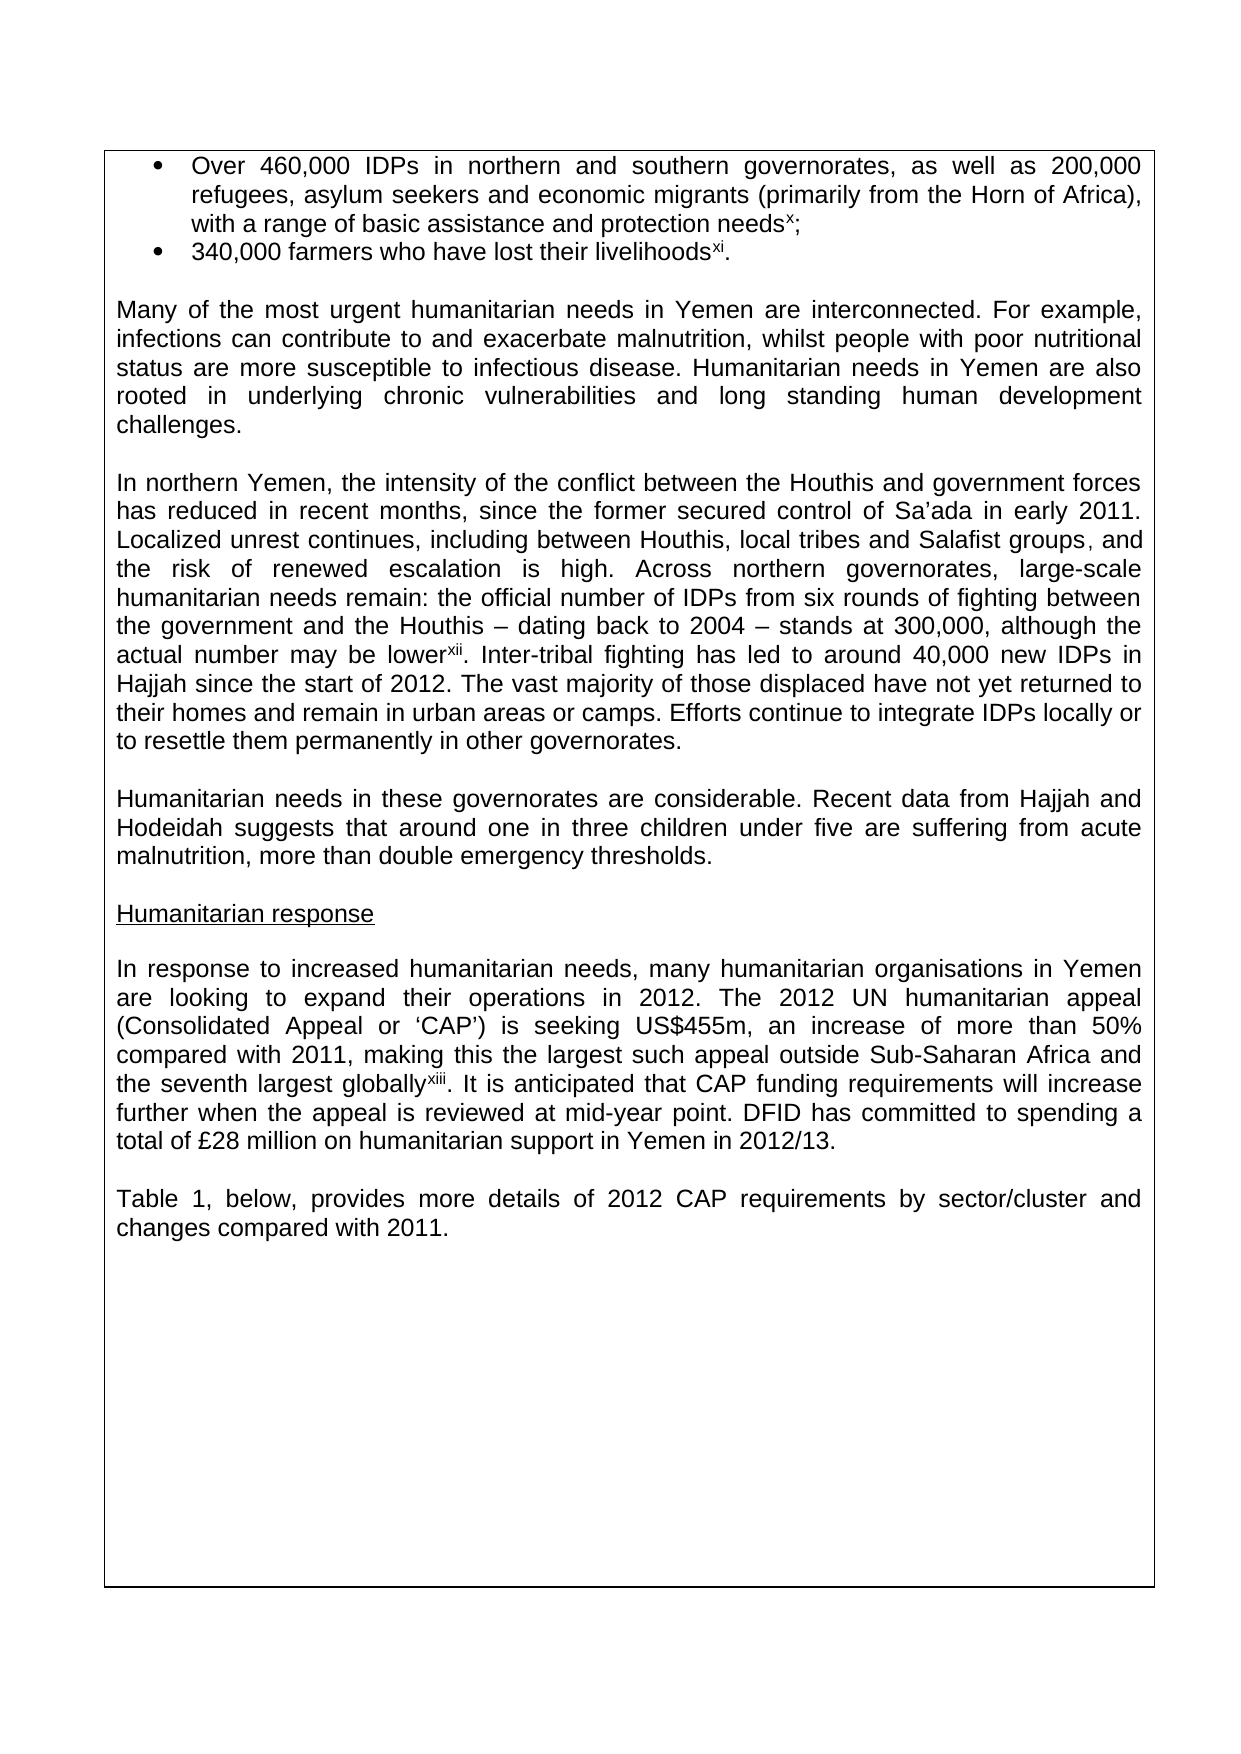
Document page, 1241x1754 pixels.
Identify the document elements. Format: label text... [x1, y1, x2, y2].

table_header A. Context and need for a DFID intervention Background Yemen is facing a complex humanitarian emergency. Repeated cycles of internal conflict, protracted political unrest and insecurity have caused the displacement of over 460,000 civilians and led to the disruption of essential public services. Recent months have also seen increases in the number of refugees, asylum seekers and migrants reaching Yemen from the Horn of Africa; over 100,000 new arrivals were registered in 2011. The situation has been aggravated by rises in the price of fuel and food and a weak economy. Yemen is also disaster prone, with a ‘very high vulnerability’ to floods and landslides, according to the World Bank and UN International Strategy for Disaster Reduction. Until recently, humanitarian relief efforts in Yemen were restricted to areas directly affected by conflict, alongside assistance and protection activities for refugees and asylum seekers. However, conditions have deteriorated markedly over the past 18 months; there is now increasing evidence that the emergency has spread to other parts of the country and is impacting on the population as a whole. Priority humanitarian needs The implications of the crisis are far-reaching. Available data suggests that rates of malnutrition in some parts of the country are amongst the highest in the world and that almost 45% of the population – 10 million people – do not have access to sufficient, safe and nutritious food (are food insecure); levels of food insecurity have almost doubled since 2009. The risk of communicable diseases has soared and the population is increasingly reliant on relief agencies for delivery of health, education and water/sanitation services. Conflict- and displacement- affected communities, including children and females, are also vulnerable to physical violence and other forms of abuse. The needs, as identified by humanitarian organisations operating in Yemen, a country with a population of around 24 million, include: 10 million food insecure, including five million who are severely food insecure and in urgent need of assistance; 7.9 million children under 10 at risk of measles and other communicable diseases; An estimated 800,000 children under five suffering from acute malnutrition; Three million people facing public health risks, including disease outbreaks and malnutrition, due to poor water, sanitation and sanitation; One million children with limited access to education as a result of conflict, including Internally Displaced Persons (IDPs), host communities and others in areas affected by fighting; Over 460,000 IDPs in northern and southern governorates, as well as 200,000 refugees, asylum seekers and economic migrants (primarily from the Horn of Africa), with a range of basic assistance and protection needs; 340,000 farmers who have lost their livelihoods. Many of the most urgent humanitarian needs in Yemen are interconnected. For example, infections can contribute to and exacerbate malnutrition, whilst people with poor nutritional status are more susceptible to infectious disease. Humanitarian needs in Yemen are also rooted in underlying chronic vulnerabilities and long standing human development challenges. In northern Yemen, the intensity of the conflict between the Houthis and government forces has reduced in recent months, since the former secured control of Sa’ada in early 2011. Localized unrest continues, including between Houthis, local tribes and Salafist groups, and the risk of renewed escalation is high. Across northern governorates, large-scale humanitarian needs remain: the official number of IDPs from six rounds of fighting between the government and the Houthis – dating back to 2004 – stands at 300,000, although the actual number may be lower. Inter-tribal fighting has led to around 40,000 new IDPs in Hajjah since the start of 2012. The vast majority of those displaced have not yet returned to their homes and remain in urban areas or camps. Efforts continue to integrate IDPs locally or to resettle them permanently in other governorates. Humanitarian needs in these governorates are considerable. Recent data from Hajjah and Hodeidah suggests that around one in three children under five are suffering from acute malnutrition, more than double emergency thresholds. Humanitarian response In response to increased humanitarian needs, many humanitarian organisations in Yemen are looking to expand their operations in 2012. The 2012 UN humanitarian appeal (Consolidated Appeal or ‘CAP’) is seeking US$455m, an increase of more than 50% compared with 2011, making this the largest such appeal outside Sub-Saharan Africa and the seventh largest globally. It is anticipated that CAP funding requirements will increase further when the appeal is reviewed at mid-year point. DFID has committed to spending a total of £28 million on humanitarian support in Yemen in 2012/13. Table 1, below, provides more details of 2012 CAP requirements by sector/cluster and changes compared with 2011. Table 1: CAP financial requirements by sector, 2011 and 2012 Notes: NFI = non-food items CCCM = Camp Coordination and Camp Management Rationale for DFID intervention The case for maintaining and expanding DFID’s humanitarian programme in Yemen is grounded in the needs outlined above. The 2012 Yemen CAP forecasts that conditions will deteriorate further over the next one to three years, notwithstanding the opportunities that the on-going political transition process provides for restoring stability and laying the foundations for longer term recovery. By 8 May, the appeal was 42% funded, with a funding gap of around $262m. Our current presence in Yemen and relationships with partners on the ground means we are well placed to respond. DFID will continue to lobby Western and Gulf donors to meet these needs, as well as providing the UK’s share of support. Humanitarian assistance is a central plank of DFID’s programme in Yemen. In the immediate term, humanitarian aid is vital for saving lives and preventing further declines in living conditions. It can also facilitate the attainment of longer-term goals and wider UK policy objectives that reduce the risk of state failure. DFID’s humanitarian programme in Yemen began during FY 2010 – 2011. In total £7.5m was provided during that financial year, rising to £20m in FY 2011 – 2012, in response to growing needs. The latter included £4.6m approved by Ministers in March 2012 for ICRC and the Emergency Response Fund (ERF), a pooled humanitarian fund managed by the UN Office for the Coordination of Humanitarian Affairs (OCHA). According to data collected by OCHA, DFID was the third largest bilateral humanitarian donor to Yemen in 2011 after the US and UAE, providing just under 9% of all funds received; DFID was also the second largest donor to ICRC’s 2011 emergency appeal for Yemen. DFID humanitarian strategy in Yemen The overall aim of our humanitarian programme in Yemen is to save and improve the lives of those affected by conflict, disaster and economic decline. The intended impact is to prevent any further deterioration in crude mortality rates. Our proposed response has been determined on the basis of (a) the analysis in the 2012 CAP, the reference document for determining humanitarian needs in Yemen, (b) ICRC’s 2012 emergency appeal and (c) assessments conducted by MENAD’s Senior Humanitarian Adviser and DFID-Yemen’s Nutrition Adviser during missions to Yemen in October 2011 and February 2012 respectively. We will work towards the following three strategic goals: Responding effectively to on-going protection and assistance needs resulting from conflict, economic decline and disasters. Activities under this objective will reach: IDPs, hosting communities and returnees, as well as other communities affected by conflict and violence; Communities facing deprivation and acute needs who lack access to adequate food, water, sanitation, health care, education and other basic services. Supporting preparedness for rapid-onset emergencies, including sudden spikes in violence and the effects of economic shocks or medium-scale natural disasters. Activities under this objective will support life-saving response in the immediate aftermath of a crisis, through effective pooled funding mechanisms. Improving the efficiency and effectiveness of humanitarian action. Improving the evidence base for humanitarian action, through better data collection and systematic common needs assessments; Strengthening the leadership of the humanitarian response efforts, including international advocacy and in-country efforts to secure access and humanitarian space; Improving coordination, planning and monitoring mechanisms, particularly through the ‘cluster approach’; Expanding the donor base (with a particular focus on non-traditional, i.e. Gulf donors), and improving donor coordination. [105, 151, 1154, 1586]
